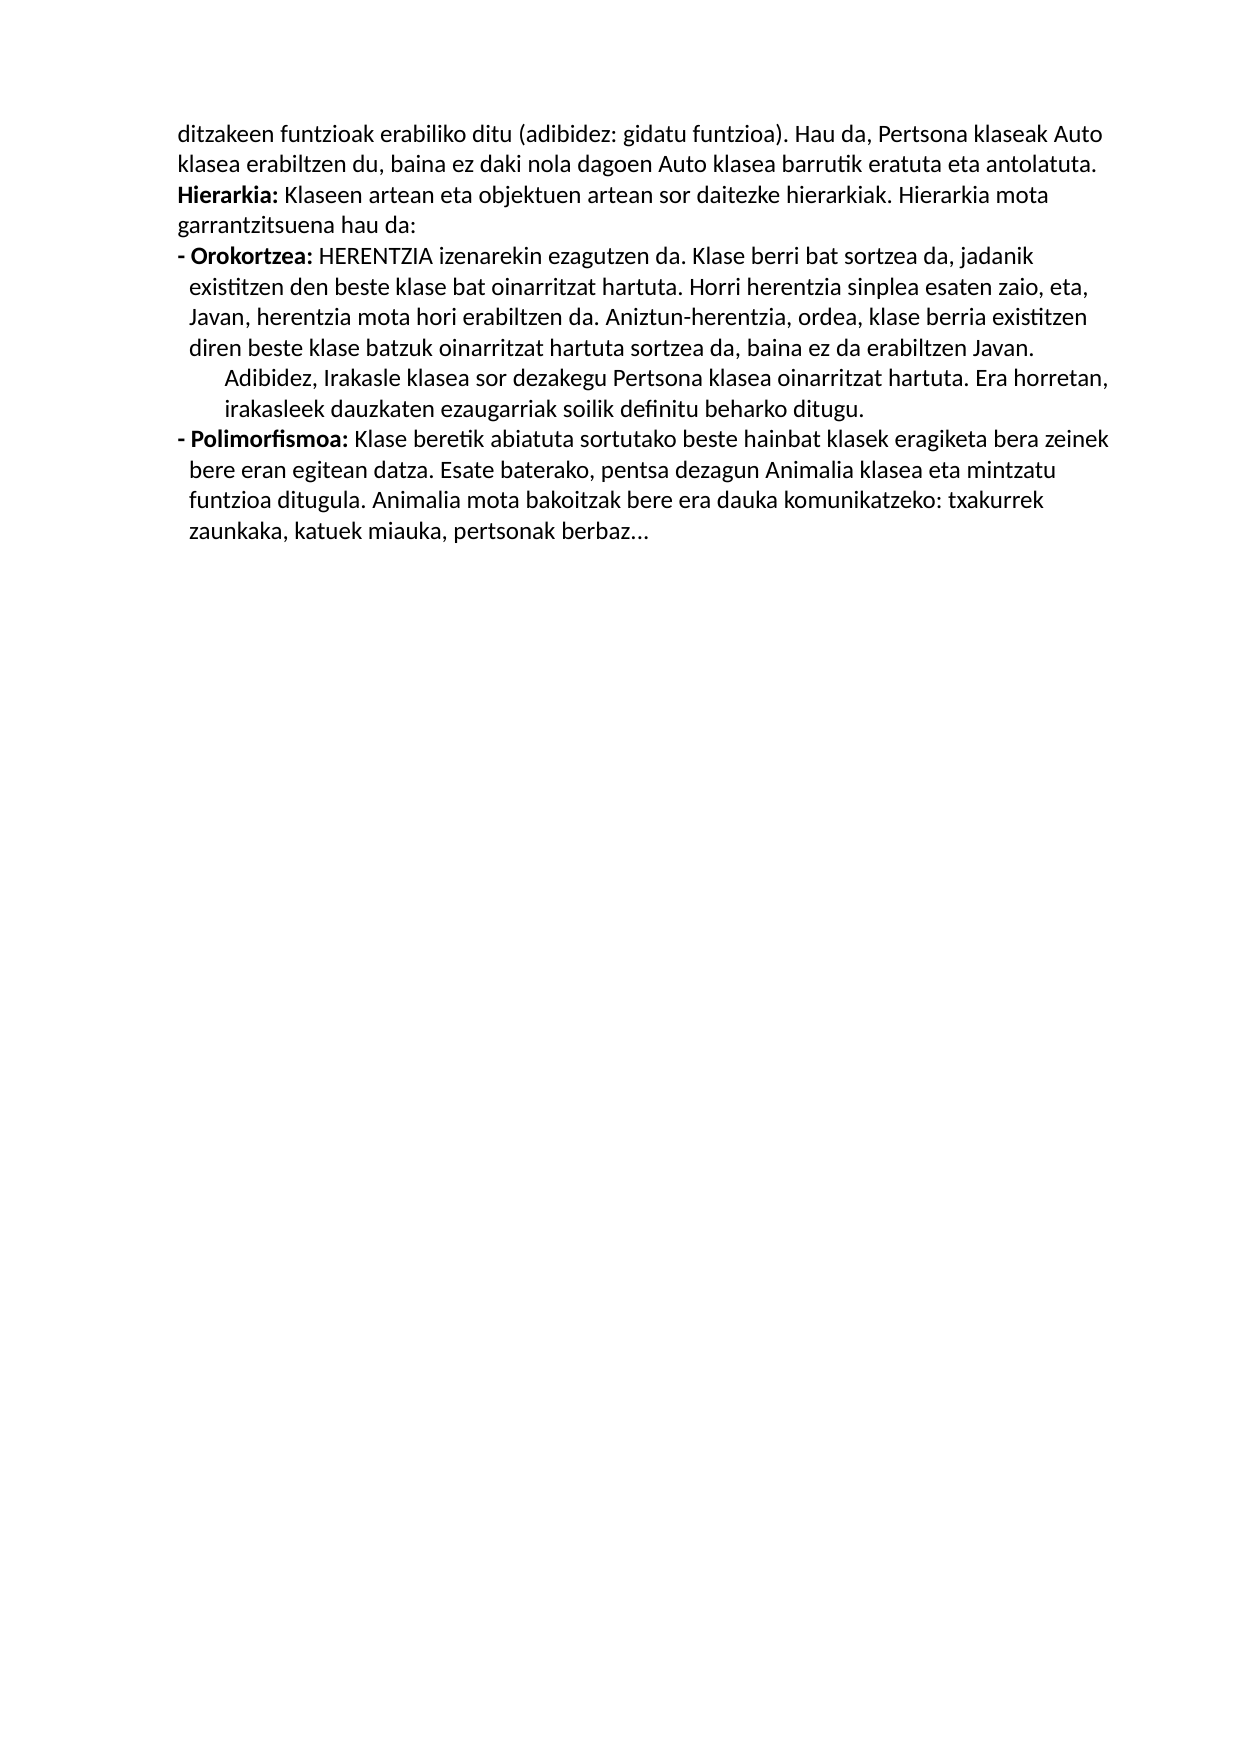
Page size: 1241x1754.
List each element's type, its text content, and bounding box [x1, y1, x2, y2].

text Adibidez, Irakasle klasea sor dezakegu Pertsona klasea oinarritzat hartuta. Era horretan, irakasleek dauzkaten ezaugarriak soilik definitu beharko ditugu. [224, 362, 1122, 423]
text - Polimorfismoa: Klase beretik abiatuta sortutako beste hainbat klasek eragiketa bera zeinek bere eran egitean datza. Esate baterako, pentsa dezagun Animalia klasea eta mintzatu funtzioa ditugula. Animalia mota bakoitzak bere era dauka komunikatzeko: txakurrek zaunkaka, katuek miauka, pertsonak berbaz... [177, 423, 1122, 545]
text Hierarkia: Klaseen artean eta objektuen artean sor daitezke hierarkiak. Hierarkia mota garrantzitsuena hau da: [177, 179, 1122, 240]
text - Orokortzea: HERENTZIA izenarekin ezagutzen da. Klase berri bat sortzea da, jadanik existitzen den beste klase bat oinarritzat hartuta. Horri herentzia sinplea esaten zaio, eta, Javan, herentzia mota hori erabiltzen da. Aniztun-herentzia, ordea, klase berria existitzen diren beste klase batzuk oinarritzat hartuta sortzea da, baina ez da erabiltzen Javan. [177, 240, 1122, 362]
text ditzakeen funtzioak erabiliko ditu (adibidez: gidatu funtzioa). Hau da, Pertsona klaseak Auto klasea erabiltzen du, baina ez daki nola dagoen Auto klasea barrutik eratuta eta antolatuta. [177, 118, 1122, 179]
